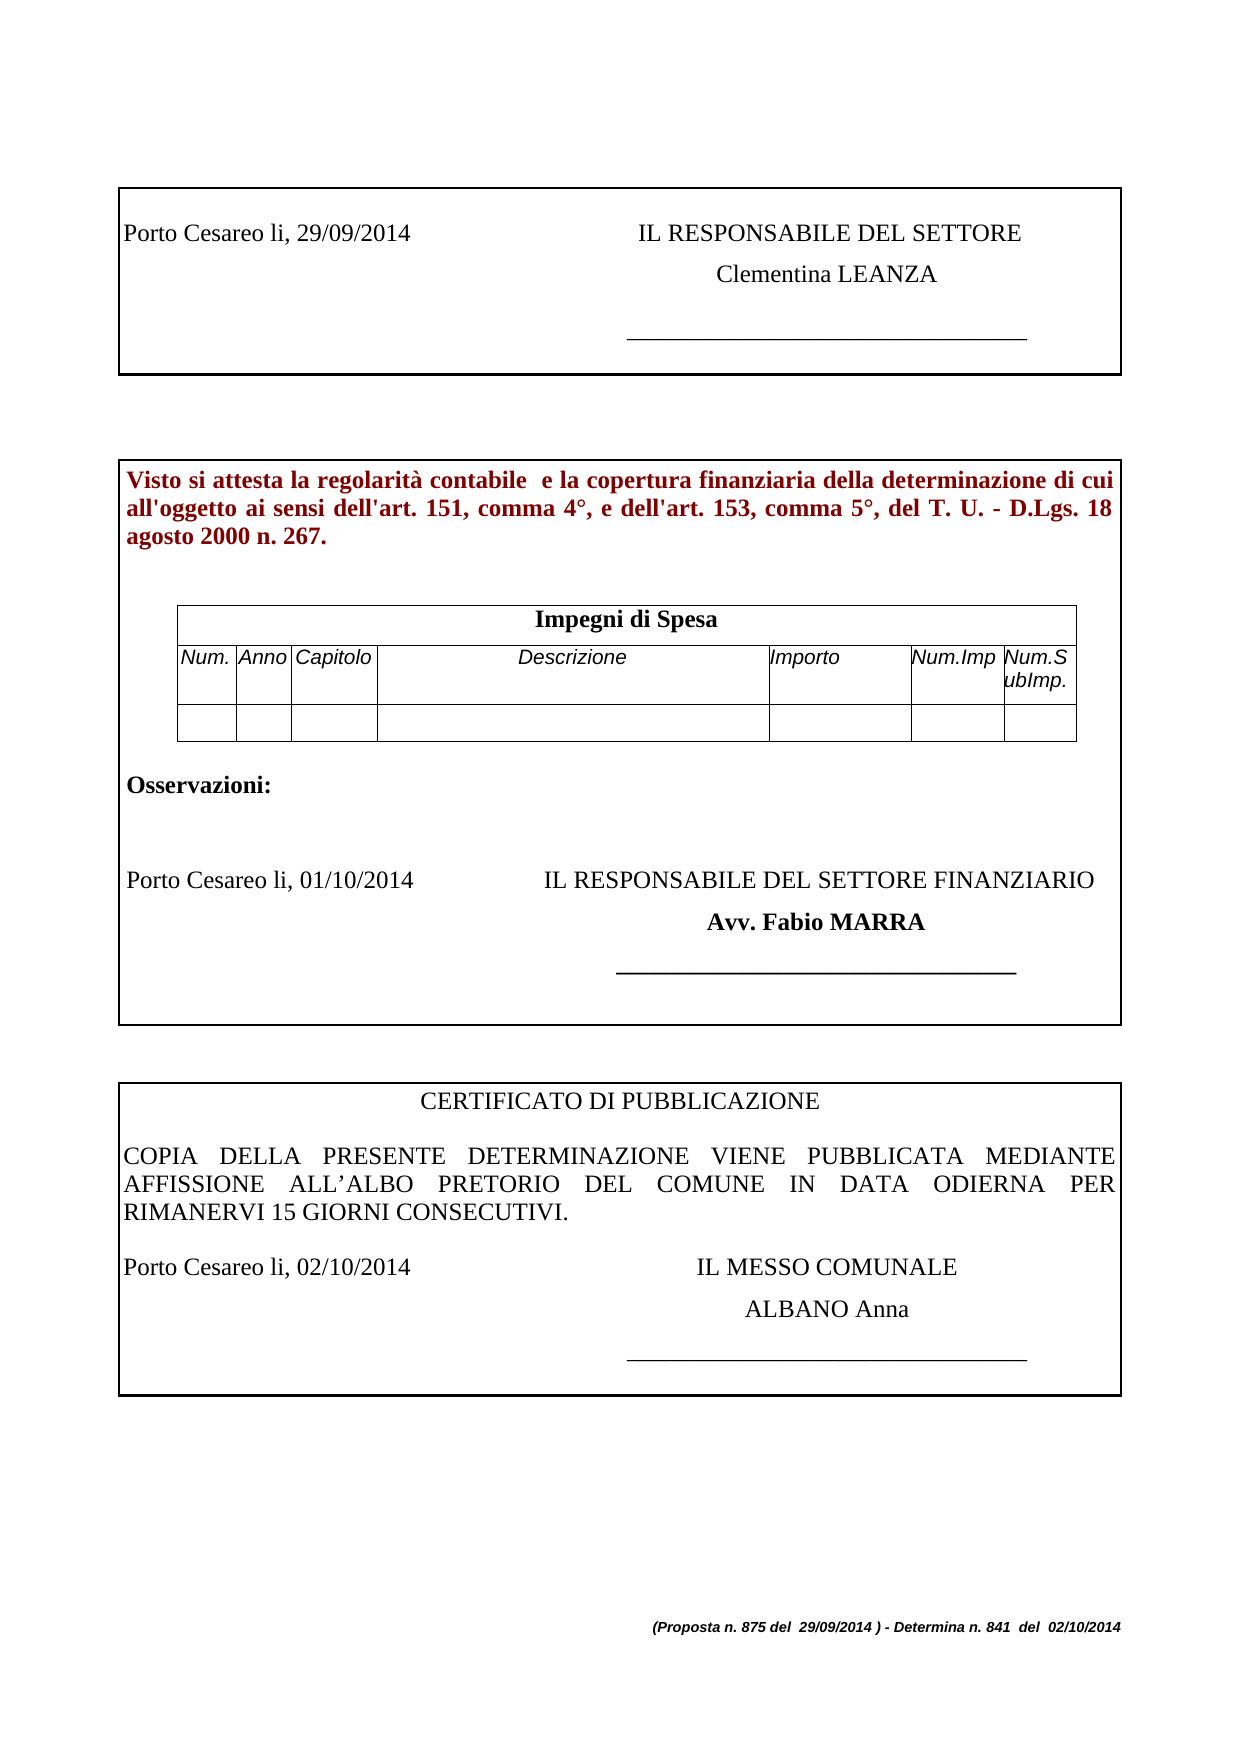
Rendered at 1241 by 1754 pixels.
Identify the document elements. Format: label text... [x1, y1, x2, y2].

table_header Visto si attesta la regolarità contabile e la copertura finanziaria della determinazione di cui all'oggetto ai sensi dell'art. 151, comma 4°, e dell'art. 153, comma 5°, del T. U. - D.Lgs. 18 agosto 2000 n. 267. Osservazioni: [120, 461, 1120, 861]
table_cell [292, 705, 377, 741]
table_cell [770, 705, 911, 741]
table_cell Porto Cesareo li, 01/10/2014 [120, 861, 512, 1024]
table_cell Num.Imp [912, 646, 1004, 704]
table_header Impegni di Spesa [178, 606, 1076, 645]
table_cell [912, 705, 1004, 741]
table_cell [237, 705, 291, 741]
text ________________________________ [120, 1331, 1120, 1364]
table_cell Num. [178, 646, 236, 704]
text ________________________________ [120, 310, 1120, 343]
text COPIA DELLA PRESENTE DETERMINAZIONE VIENE PUBBLICATA MEDIANTE AFFISSIONE ALL’ALBO PRETORIO DEL COMUNE IN DATA ODIERNA PER RIMANERVI 15 GIORNI CONSECUTIVI. [120, 1137, 1120, 1225]
table_cell [1005, 705, 1076, 741]
table_cell Capitolo [292, 646, 377, 704]
text Porto Cesareo li, 02/10/2014 IL MESSO COMUNALE [120, 1248, 1120, 1281]
text ALBANO Anna [120, 1290, 1120, 1322]
table_cell [178, 705, 236, 741]
text Porto Cesareo li, 29/09/2014 IL RESPONSABILE DEL SETTORE [120, 214, 1120, 247]
table_cell IL RESPONSABILE DEL SETTORE FINANZIARIO Avv. Fabio MARRA ________________________________ [512, 861, 1120, 1024]
table_cell [378, 705, 769, 741]
text Clementina LEANZA [120, 255, 1120, 287]
text CERTIFICATO DI PUBBLICAZIONE [120, 1084, 1120, 1114]
table_cell Importo [770, 646, 911, 704]
table_cell Anno [237, 646, 291, 704]
table_cell Descrizione [378, 646, 769, 704]
table_cell Num.SubImp. [1005, 646, 1076, 704]
